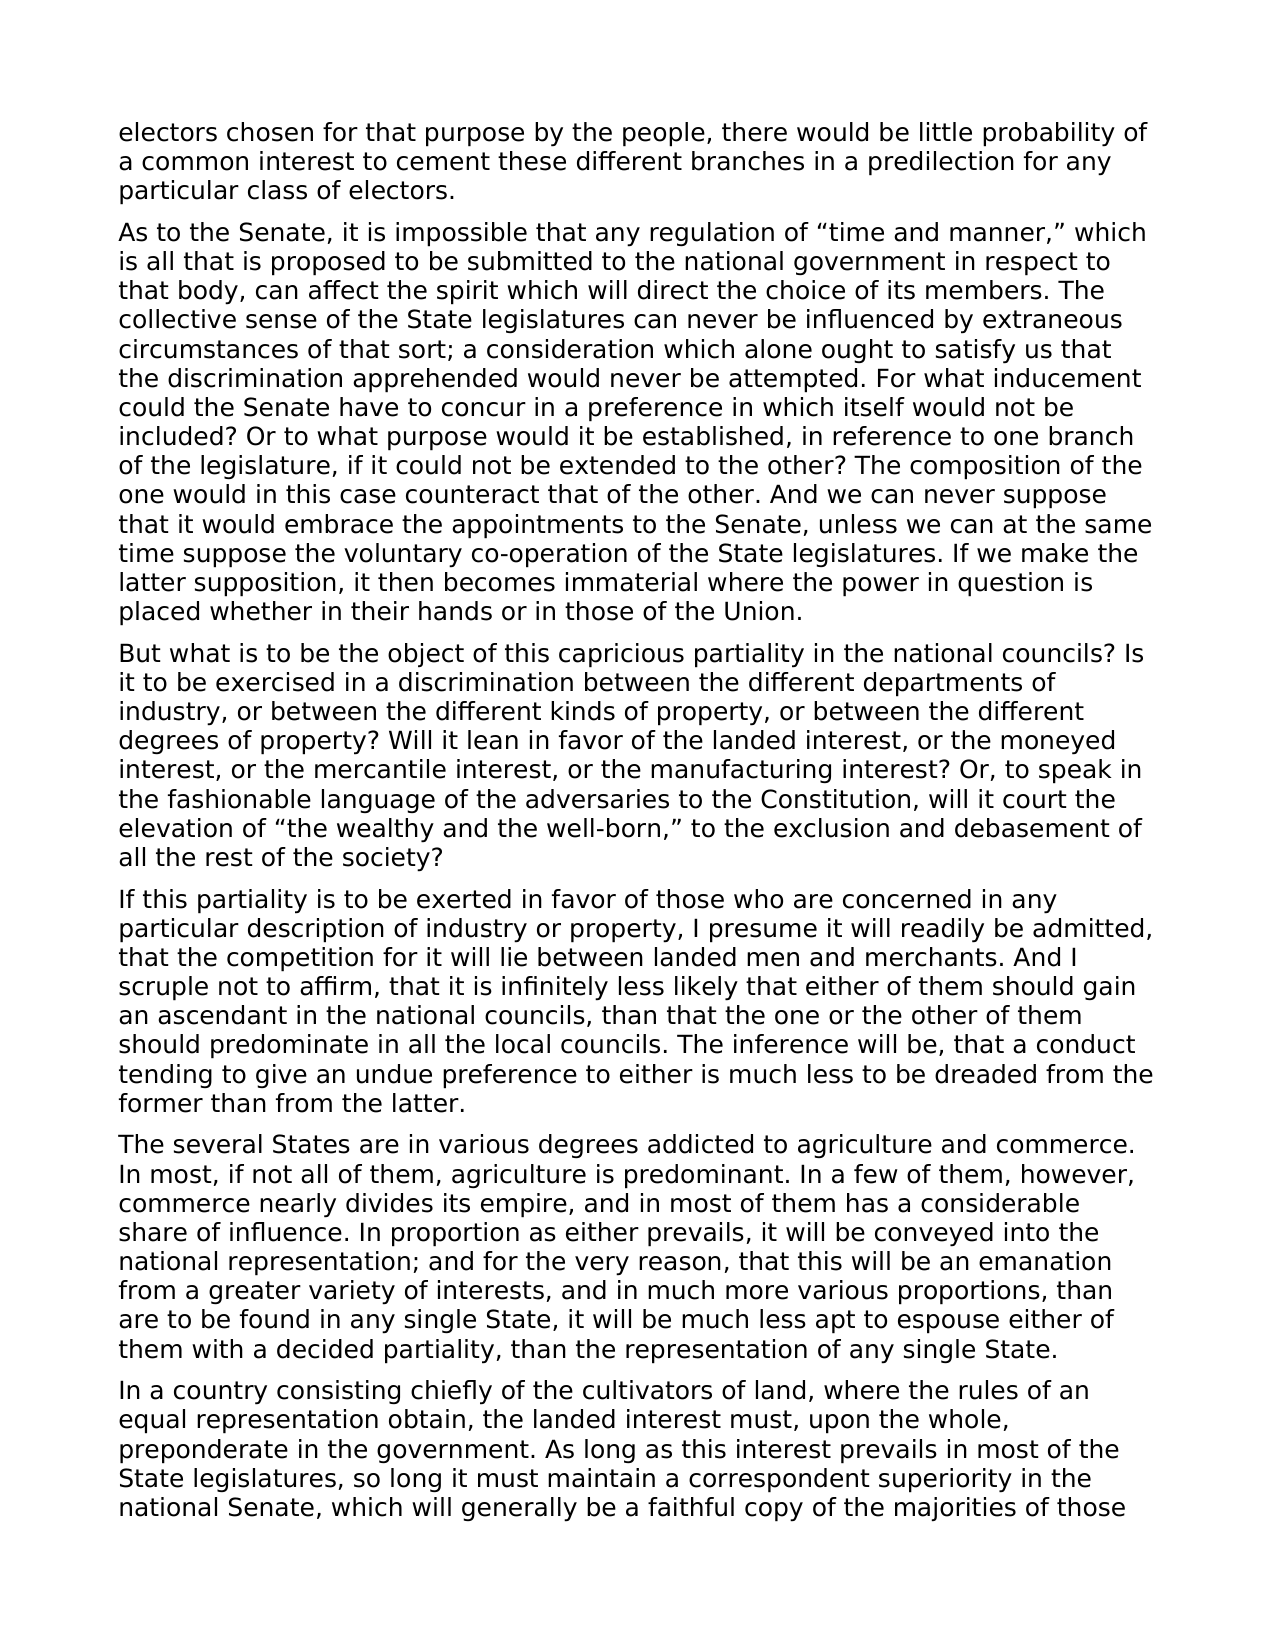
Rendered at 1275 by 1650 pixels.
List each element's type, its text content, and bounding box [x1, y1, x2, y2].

text But what is to be the object of this capricious partiality in the national councils? Is it to be exercised in a discrimination between the different departments of industry, or between the different kinds of property, or between the different degrees of property? Will it lean in favor of the landed interest, or the moneyed interest, or the mercantile interest, or the manufacturing interest? Or, to speak in the fashionable language of the adversaries to the Constitution, will it court the elevation of “the wealthy and the well-born,” to the exclusion and debasement of all the rest of the society? [118, 639, 1157, 872]
text If this partiality is to be exerted in favor of those who are concerned in any particular description of industry or property, I presume it will readily be admitted, that the competition for it will lie between landed men and merchants. And I scruple not to affirm, that it is infinitely less likely that either of them should gain an ascendant in the national councils, than that the one or the other of them should predominate in all the local councils. The inference will be, that a conduct tending to give an undue preference to either is much less to be dreaded from the former than from the latter. [118, 885, 1157, 1118]
text electors chosen for that purpose by the people, there would be little probability of a common interest to cement these different branches in a predilection for any particular class of electors. [118, 118, 1157, 206]
text In a country consisting chiefly of the cultivators of land, where the rules of an equal representation obtain, the landed interest must, upon the whole, preponderate in the government. As long as this interest prevails in most of the State legislatures, so long it must maintain a correspondent superiority in the national Senate, which will generally be a faithful copy of the majorities of those [118, 1376, 1157, 1522]
text As to the Senate, it is impossible that any regulation of “time and manner,” which is all that is proposed to be submitted to the national government in respect to that body, can affect the spirit which will direct the choice of its members. The collective sense of the State legislatures can never be influenced by extraneous circumstances of that sort; a consideration which alone ought to satisfy us that the discrimination apprehended would never be attempted. For what inducement could the Senate have to concur in a preference in which itself would not be included? Or to what purpose would it be established, in reference to one branch of the legislature, if it could not be extended to the other? The composition of the one would in this case counteract that of the other. And we can never suppose that it would embrace the appointments to the Senate, unless we can at the same time suppose the voluntary co-operation of the State legislatures. If we make the latter supposition, it then becomes immaterial where the power in question is placed whether in their hands or in those of the Union. [118, 218, 1157, 626]
text The several States are in various degrees addicted to agriculture and commerce. In most, if not all of them, agriculture is predominant. In a few of them, however, commerce nearly divides its empire, and in most of them has a considerable share of influence. In proportion as either prevails, it will be conveyed into the national representation; and for the very reason, that this will be an emanation from a greater variety of interests, and in much more various proportions, than are to be found in any single State, it will be much less apt to espouse either of them with a decided partiality, than the representation of any single State. [118, 1131, 1157, 1364]
